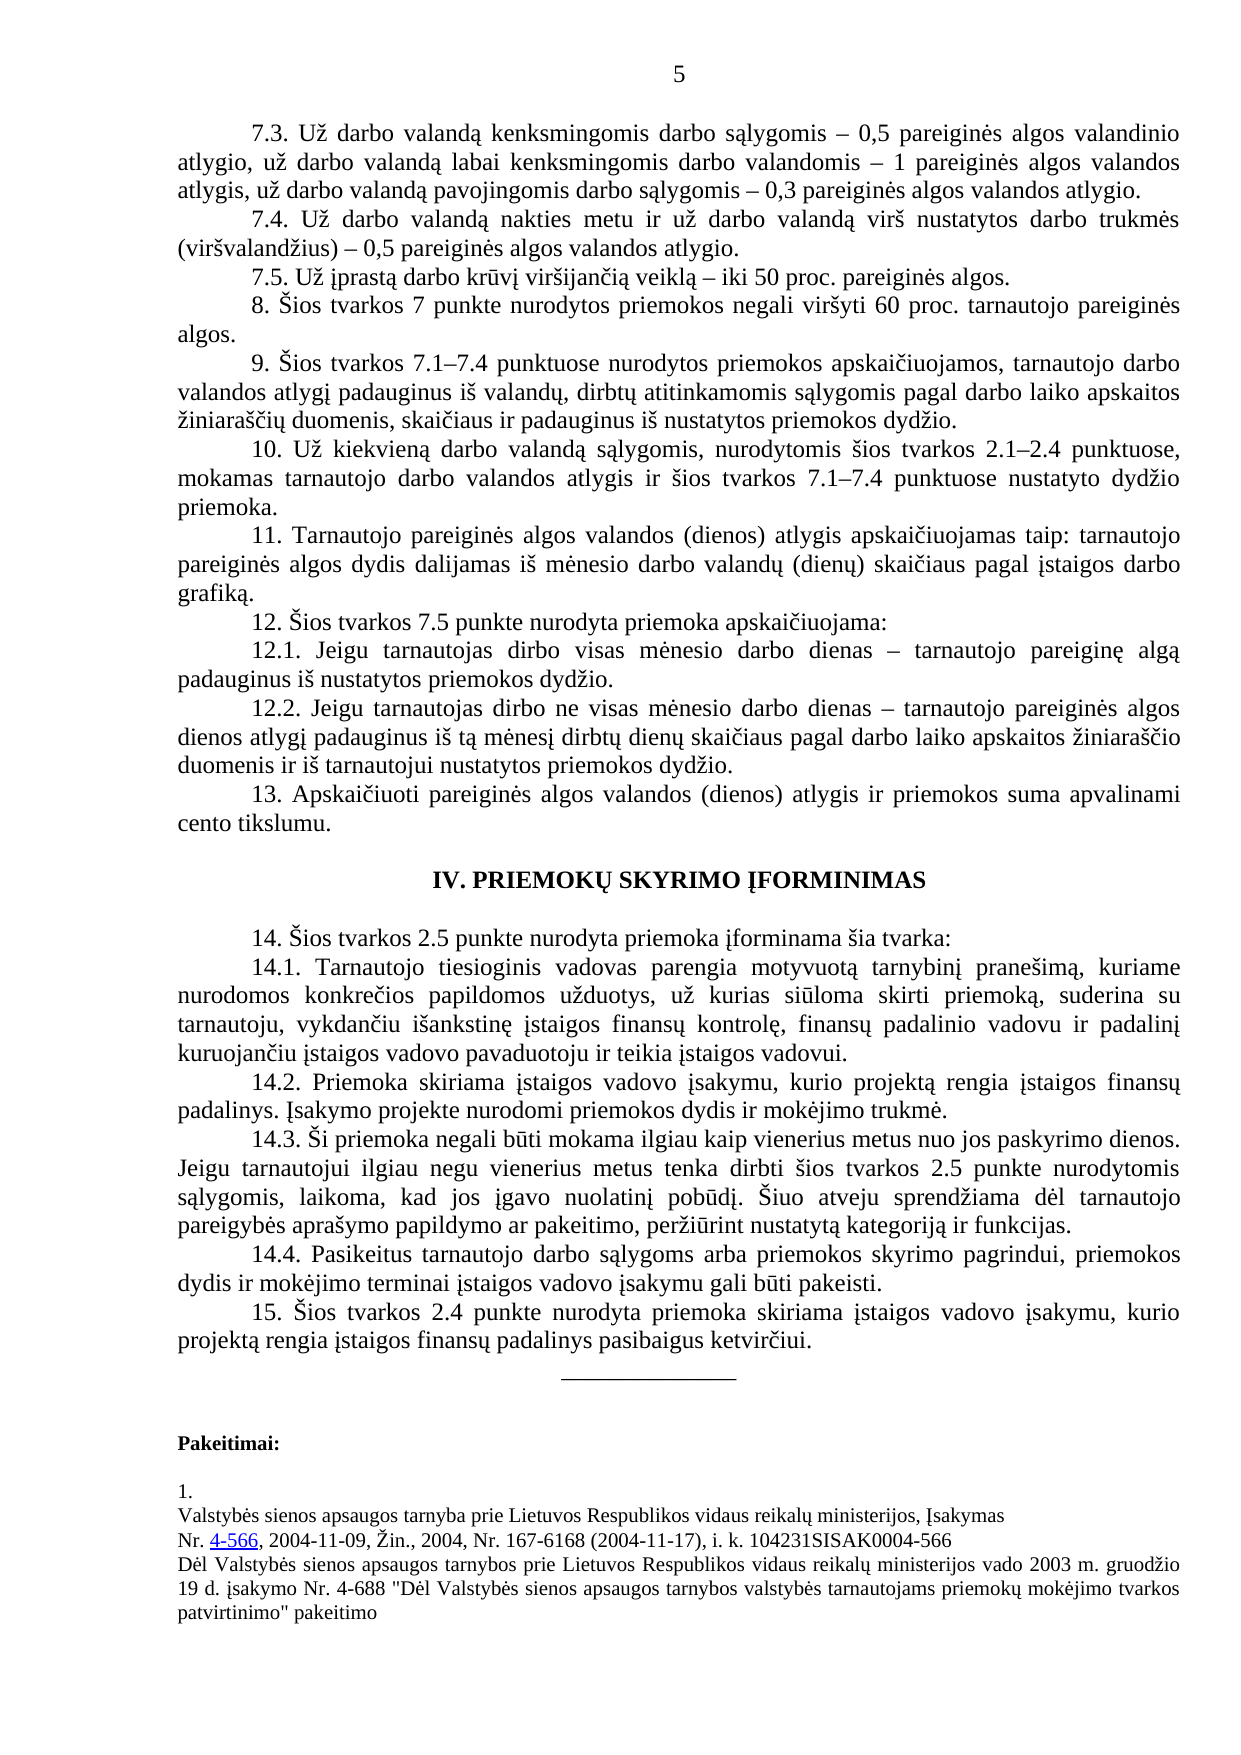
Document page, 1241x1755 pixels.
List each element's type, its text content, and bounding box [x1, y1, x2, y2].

text 12.1. Jeigu tarnautojas dirbo visas mėnesio darbo dienas – tarnautojo pareiginę algą padauginus iš nustatytos priemokos dydžio. [177, 636, 1181, 693]
text Valstybės sienos apsaugos tarnyba prie Lietuvos Respublikos vidaus reikalų ministerijos, Įsakymas [177, 1503, 1181, 1527]
text 12. Šios tvarkos 7.5 punkte nurodyta priemoka apskaičiuojama: [177, 607, 1181, 636]
text 7.3. Už darbo valandą kenksmingomis darbo sąlygomis – 0,5 pareiginės algos valandinio atlygio, už darbo valandą labai kenksmingomis darbo valandomis – 1 pareiginės algos valandos atlygis, už darbo valandą pavojingomis darbo sąlygomis – 0,3 pareiginės algos valandos atlygio. [177, 118, 1181, 204]
text Dėl Valstybės sienos apsaugos tarnybos prie Lietuvos Respublikos vidaus reikalų ministerijos vado 2003 m. gruodžio 19 d. įsakymo Nr. 4-688 "Dėl Valstybės sienos apsaugos tarnybos valstybės tarnautojams priemokų mokėjimo tvarkos patvirtinimo" pakeitimo [177, 1552, 1181, 1624]
text Nr. 4-566, 2004-11-09, Žin., 2004, Nr. 167-6168 (2004-11-17), i. k. 104231SISAK0004-566 [177, 1527, 1181, 1552]
text 10. Už kiekvieną darbo valandą sąlygomis, nurodytomis šios tvarkos 2.1–2.4 punktuose, mokamas tarnautojo darbo valandos atlygis ir šios tvarkos 7.1–7.4 punktuose nustatyto dydžio priemoka. [177, 434, 1181, 521]
text ______________ [177, 1354, 1181, 1383]
text 7.4. Už darbo valandą nakties metu ir už darbo valandą virš nustatytos darbo trukmės (viršvalandžius) – 0,5 pareiginės algos valandos atlygio. [177, 204, 1181, 262]
text 7.5. Už įprastą darbo krūvį viršijančią veiklą – iki 50 proc. pareiginės algos. [177, 262, 1181, 291]
text 1. [177, 1479, 1181, 1503]
text 15. Šios tvarkos 2.4 punkte nurodyta priemoka skiriama įstaigos vadovo įsakymu, kurio projektą rengia įstaigos finansų padalinys pasibaigus ketvirčiui. [177, 1297, 1181, 1354]
text 14. Šios tvarkos 2.5 punkte nurodyta priemoka įforminama šia tvarka: [177, 923, 1181, 952]
text 14.4. Pasikeitus tarnautojo darbo sąlygoms arba priemokos skyrimo pagrindui, priemokos dydis ir mokėjimo terminai įstaigos vadovo įsakymu gali būti pakeisti. [177, 1239, 1181, 1297]
text 8. Šios tvarkos 7 punkte nurodytos priemokos negali viršyti 60 proc. tarnautojo pareiginės algos. [177, 291, 1181, 348]
text 14.3. Ši priemoka negali būti mokama ilgiau kaip vienerius metus nuo jos paskyrimo dienos. Jeigu tarnautojui ilgiau negu vienerius metus tenka dirbti šios tvarkos 2.5 punkte nurodytomis sąlygomis, laikoma, kad jos įgavo nuolatinį pobūdį. Šiuo atveju sprendžiama dėl tarnautojo pareigybės aprašymo papildymo ar pakeitimo, peržiūrint nustatytą kategoriją ir funkcijas. [177, 1124, 1181, 1239]
text 14.2. Priemoka skiriama įstaigos vadovo įsakymu, kurio projektą rengia įstaigos finansų padalinys. Įsakymo projekte nurodomi priemokos dydis ir mokėjimo trukmė. [177, 1067, 1181, 1124]
text 11. Tarnautojo pareiginės algos valandos (dienos) atlygis apskaičiuojamas taip: tarnautojo pareiginės algos dydis dalijamas iš mėnesio darbo valandų (dienų) skaičiaus pagal įstaigos darbo grafiką. [177, 521, 1181, 607]
text 13. Apskaičiuoti pareiginės algos valandos (dienos) atlygis ir priemokos suma apvalinami cento tikslumu. [177, 779, 1181, 837]
text IV. PRIEMOKŲ SKYRIMO ĮFORMINIMAS [177, 866, 1181, 894]
text 9. Šios tvarkos 7.1–7.4 punktuose nurodytos priemokos apskaičiuojamos, tarnautojo darbo valandos atlygį padauginus iš valandų, dirbtų atitinkamomis sąlygomis pagal darbo laiko apskaitos žiniaraščių duomenis, skaičiaus ir padauginus iš nustatytos priemokos dydžio. [177, 348, 1181, 434]
text Pakeitimai: [177, 1431, 1181, 1455]
text 12.2. Jeigu tarnautojas dirbo ne visas mėnesio darbo dienas – tarnautojo pareiginės algos dienos atlygį padauginus iš tą mėnesį dirbtų dienų skaičiaus pagal darbo laiko apskaitos žiniaraščio duomenis ir iš tarnautojui nustatytos priemokos dydžio. [177, 693, 1181, 779]
text 14.1. Tarnautojo tiesioginis vadovas parengia motyvuotą tarnybinį pranešimą, kuriame nurodomos konkrečios papildomos užduotys, už kurias siūloma skirti priemoką, suderina su tarnautoju, vykdančiu išankstinę įstaigos finansų kontrolę, finansų padalinio vadovu ir padalinį kuruojančiu įstaigos vadovo pavaduotoju ir teikia įstaigos vadovui. [177, 952, 1181, 1067]
